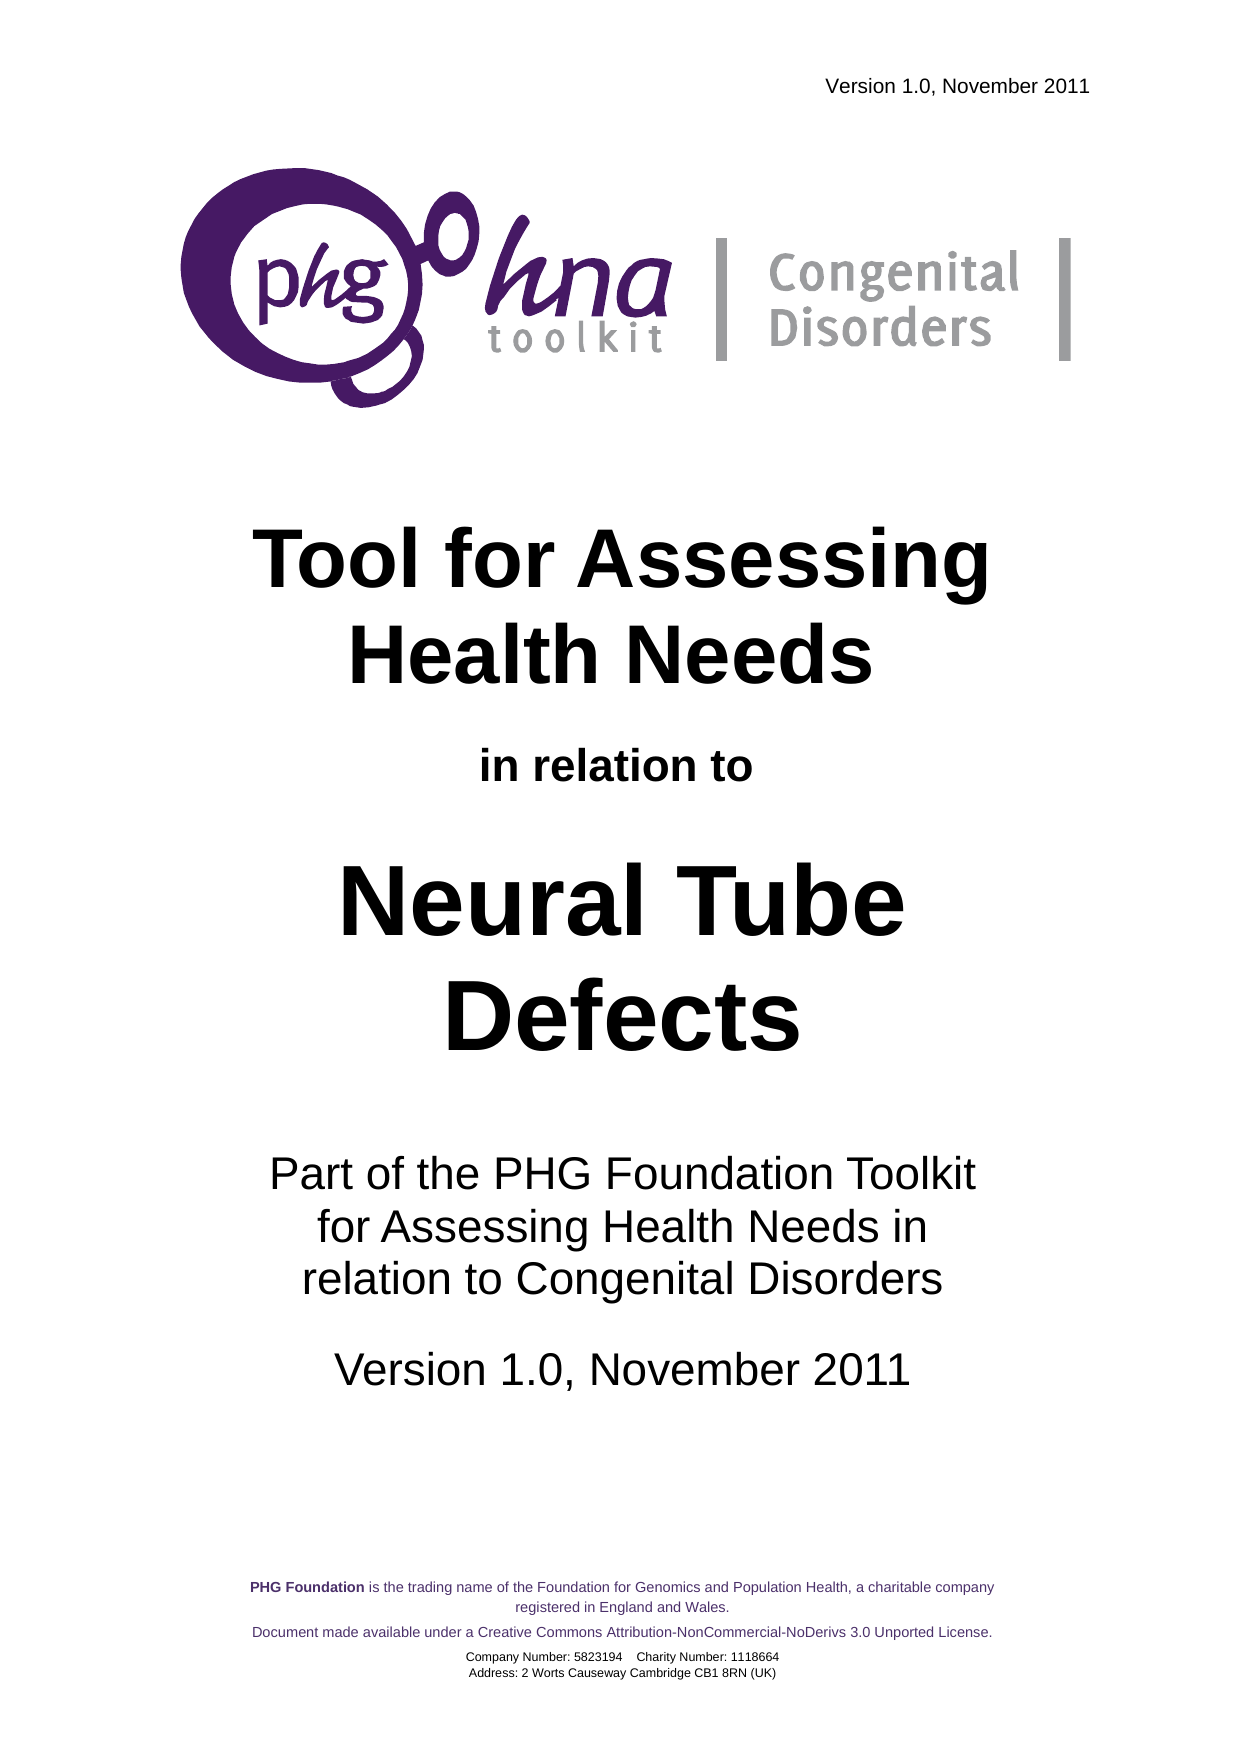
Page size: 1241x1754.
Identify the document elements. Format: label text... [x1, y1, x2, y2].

title Neural Tube Defects [239, 841, 1006, 1071]
title Version 1.0, November 2011 [239, 1342, 1006, 1395]
title Tool for Assessing Health Needs [239, 509, 1006, 701]
title in relation to [239, 739, 1006, 791]
title Part of the PHG Foundation Toolkit for Assessing Health Needs in relation to Congenital Disorders [239, 1146, 1006, 1304]
